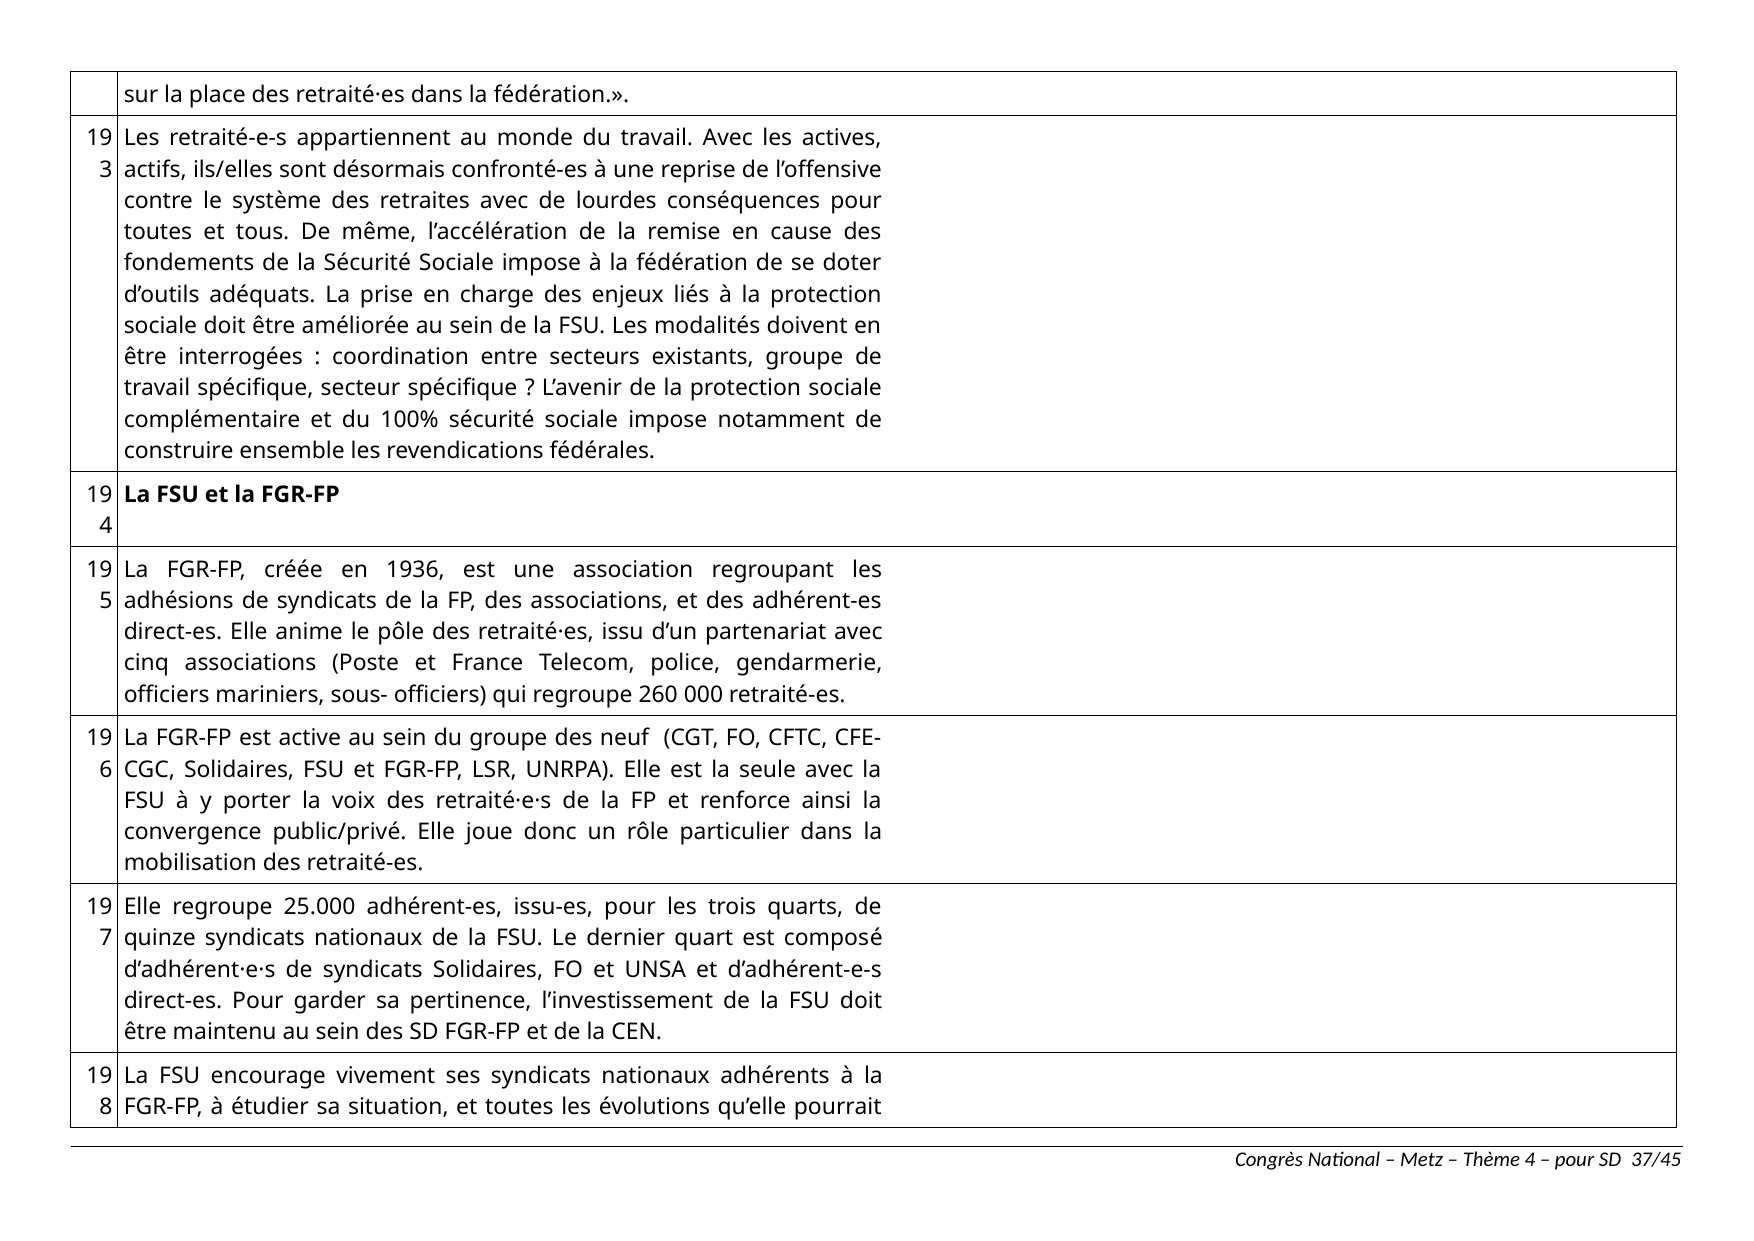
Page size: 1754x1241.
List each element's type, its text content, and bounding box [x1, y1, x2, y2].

table_cell 195 [71, 547, 117, 714]
table_cell 197 [71, 884, 117, 1052]
table_cell [889, 884, 1676, 1052]
table_cell [889, 72, 1676, 114]
table_cell Elle regroupe 25.000 adhérent-es, issu-es, pour les trois quarts, de quinze syndicats nationaux de la FSU. Le dernier quart est composé d’adhérent·e·s de syndicats Solidaires, FO et UNSA et d’adhérent-e-s direct-es. Pour garder sa pertinence, l’investissement de la FSU doit être maintenu au sein des SD FGR-FP et de la CEN. [118, 884, 888, 1052]
table_cell La FGR-FP est active au sein du groupe des neuf (CGT, FO, CFTC, CFE-CGC, Solidaires, FSU et FGR-FP, LSR, UNRPA). Elle est la seule avec la FSU à y porter la voix des retraité·e·s de la FP et renforce ainsi la convergence public/privé. Elle joue donc un rôle particulier dans la mobilisation des retraité-es. [118, 716, 888, 883]
table_cell [889, 716, 1676, 883]
table_cell sur la place des retraité·es dans la fédération.». [118, 72, 888, 114]
table_cell [889, 116, 1676, 471]
table_cell La FSU encourage vivement ses syndicats nationaux adhérents à la FGR-FP, à étudier sa situation, et toutes les évolutions qu’elle pourrait [118, 1053, 888, 1127]
table_cell [889, 1053, 1676, 1127]
table_cell 193 [71, 116, 117, 471]
table_cell Les retraité-e-s appartiennent au monde du travail. Avec les actives, actifs, ils/elles sont désormais confronté-es à une reprise de l’offensive contre le système des retraites avec de lourdes conséquences pour toutes et tous. De même, l’accélération de la remise en cause des fondements de la Sécurité Sociale impose à la fédération de se doter d’outils adéquats. La prise en charge des enjeux liés à la protection sociale doit être améliorée au sein de la FSU. Les modalités doivent en être interrogées : coordination entre secteurs existants, groupe de travail spécifique, secteur spécifique ? L’avenir de la protection sociale complémentaire et du 100% sécurité sociale impose notamment de construire ensemble les revendications fédérales. [118, 116, 888, 471]
table_cell 196 [71, 716, 117, 883]
table_cell [71, 72, 117, 114]
table_cell [889, 547, 1676, 714]
table_cell [889, 472, 1676, 546]
table_cell La FGR-FP, créée en 1936, est une association regroupant les adhésions de syndicats de la FP, des associations, et des adhérent-es direct-es. Elle anime le pôle des retraité·es, issu d’un partenariat avec cinq associations (Poste et France Telecom, police, gendarmerie, officiers mariniers, sous- officiers) qui regroupe 260 000 retraité-es. [118, 547, 888, 714]
table_cell 194 [71, 472, 117, 546]
table_cell 198 [71, 1053, 117, 1127]
table_cell La FSU et la FGR-FP [118, 472, 888, 546]
